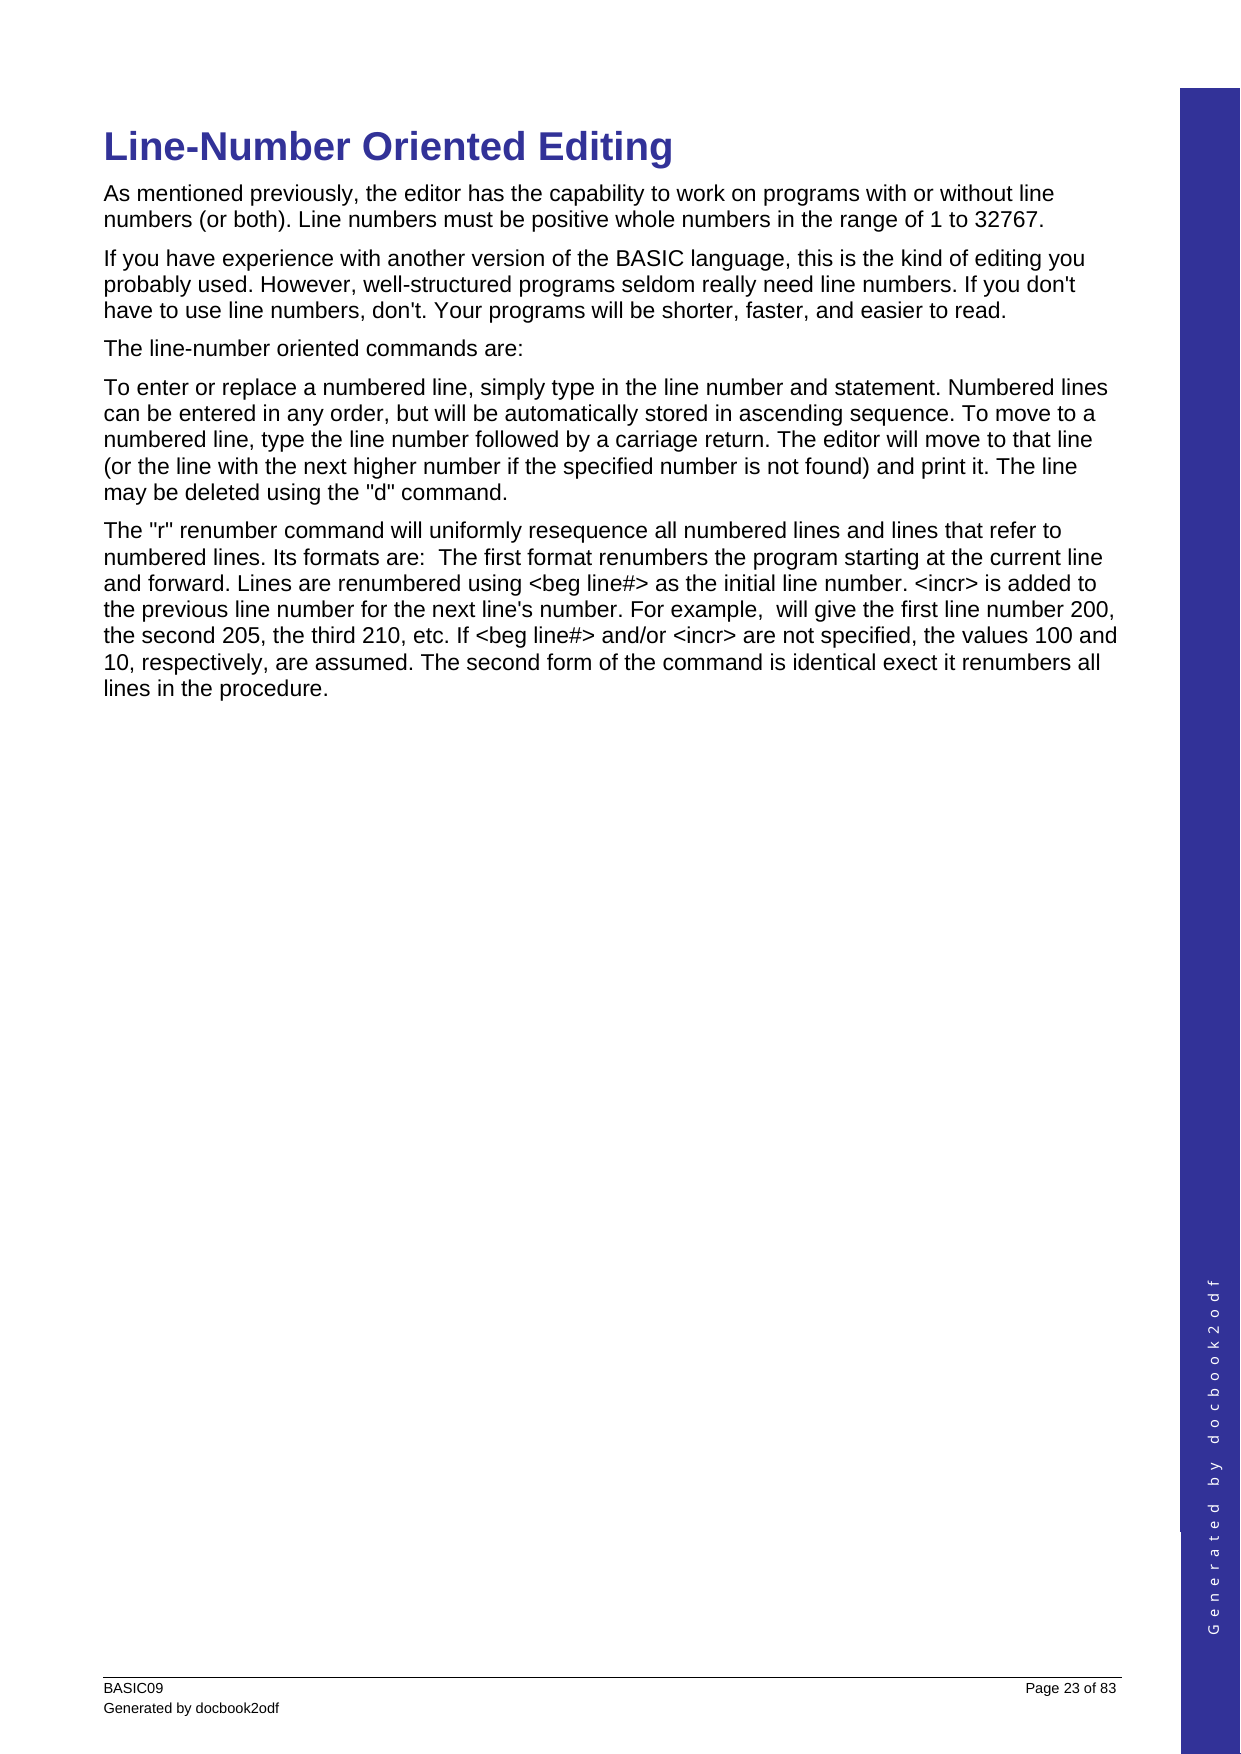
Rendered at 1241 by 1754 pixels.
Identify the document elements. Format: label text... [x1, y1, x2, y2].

text The line-number oriented commands are: <line#> <text> insert or replace numbered line <line#> <cr> find numbered line d delete line r renumber line r* renumber all lines [103, 335, 1122, 362]
subtitle Line-Number Oriented Editing [103, 122, 1122, 168]
text If you have experience with another version of the BASIC language, this is the kind of editing you probably used. However, well-structured programs seldom really need line numbers. If you don't have to use line numbers, don't. Your programs will be shorter, faster, and easier to read. [103, 244, 1122, 324]
text The "r" renumber command will uniformly resequence all numbered lines and lines that refer to numbered lines. Its formats are: r [ <beg line #> [,<incr> ] ] <CR>r*[ <beg line #> [,<incr> ] ] <CR> The first format renumbers the program starting at the current line and forward. Lines are renumbered using <beg line#> as the initial line number. <incr> is added to the previous line number for the next line's number. For example, r 200,5 will give the first line number 200, the second 205, the third 210, etc. If <beg line#> and/or <incr> are not specified, the values 100 and 10, respectively, are assumed. The second form of the command is identical exect it renumbers all lines in the procedure. [103, 517, 1122, 702]
text As mentioned previously, the editor has the capability to work on programs with or without line numbers (or both). Line numbers must be positive whole numbers in the range of 1 to 32767. [103, 180, 1122, 233]
text To enter or replace a numbered line, simply type in the line number and statement. Numbered lines can be entered in any order, but will be automatically stored in ascending sequence. To move to a numbered line, type the line number followed by a carriage return. The editor will move to that line (or the line with the next higher number if the specified number is not found) and print it. The line may be deleted using the "d" command. [103, 373, 1122, 505]
